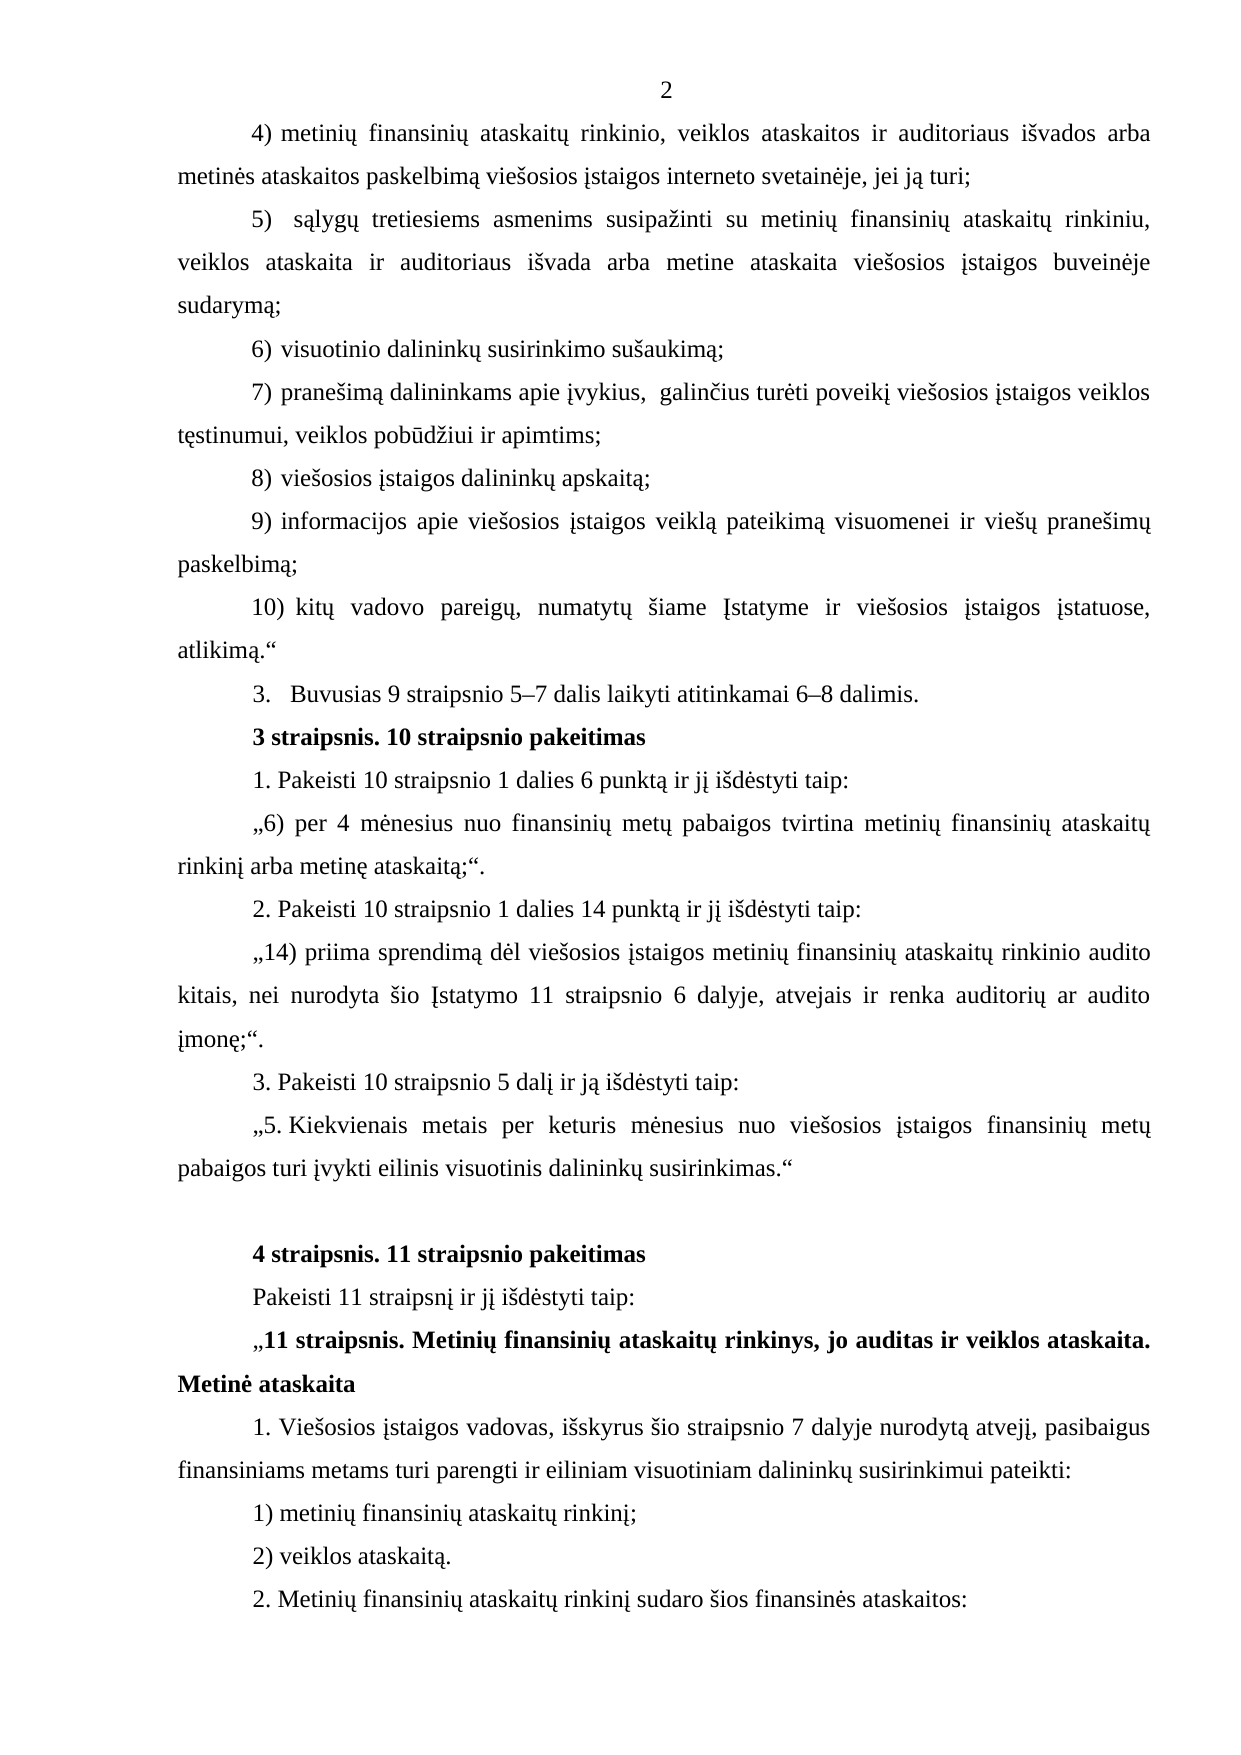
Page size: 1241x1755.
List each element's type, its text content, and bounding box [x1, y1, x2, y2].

text Pakeisti 11 straipsnį ir jį išdėstyti taip: [177, 1282, 1152, 1311]
text „6) per 4 mėnesius nuo finansinių metų pabaigos tvirtina metinių finansinių ataskaitų rinkinį arba metinę ataskaitą;“. [177, 808, 1152, 880]
text 1. Pakeisti 10 straipsnio 1 dalies 6 punktą ir jį išdėstyti taip: [177, 765, 1152, 794]
text 7) pranešimą dalininkams apie įvykius, galinčius turėti poveikį viešosios įstaigos veiklos tęstinumui, veiklos pobūdžiui ir apimtims; [177, 377, 1152, 449]
text „5. Kiekvienais metais per keturis mėnesius nuo viešosios įstaigos finansinių metų pabaigos turi įvykti eilinis visuotinis dalininkų susirinkimas.“ [177, 1110, 1152, 1182]
text 2) veiklos ataskaitą. [177, 1541, 1152, 1570]
text 3. Buvusias 9 straipsnio 5–7 dalis laikyti atitinkamai 6–8 dalimis. [252, 679, 1152, 707]
text 2. Pakeisti 10 straipsnio 1 dalies 14 punktą ir jį išdėstyti taip: [177, 894, 1152, 923]
text „11 straipsnis. Metinių finansinių ataskaitų rinkinys, jo auditas ir veiklos ataskaita. Metinė ataskaita [177, 1326, 1152, 1397]
text 3 straipsnis. 10 straipsnio pakeitimas [177, 722, 1152, 751]
text 10) kitų vadovo pareigų, numatytų šiame Įstatyme ir viešosios įstaigos įstatuose, atlikimą.“ [177, 592, 1152, 664]
text 1. Viešosios įstaigos vadovas, išskyrus šio straipsnio 7 dalyje nurodytą atvejį, pasibaigus finansiniams metams turi parengti ir eiliniam visuotiniam dalininkų susirinkimui pateikti: [177, 1412, 1152, 1484]
text 1) metinių finansinių ataskaitų rinkinį; [177, 1498, 1152, 1527]
text „14) priima sprendimą dėl viešosios įstaigos metinių finansinių ataskaitų rinkinio audito kitais, nei nurodyta šio Įstatymo 11 straipsnio 6 dalyje, atvejais ir renka auditorių ar audito įmonę;“. [177, 937, 1152, 1052]
text 6) visuotinio dalininkų susirinkimo sušaukimą; [177, 334, 1152, 362]
text 4) metinių finansinių ataskaitų rinkinio, veiklos ataskaitos ir auditoriaus išvados arba metinės ataskaitos paskelbimą viešosios įstaigos interneto svetainėje, jei ją turi; [177, 118, 1152, 190]
text 8) viešosios įstaigos dalininkų apskaitą; [177, 463, 1152, 492]
text 2. Metinių finansinių ataskaitų rinkinį sudaro šios finansinės ataskaitos: [177, 1584, 1152, 1613]
text 5) sąlygų tretiesiems asmenims susipažinti su metinių finansinių ataskaitų rinkiniu, veiklos ataskaita ir auditoriaus išvada arba metine ataskaita viešosios įstaigos buveinėje sudarymą; [177, 204, 1152, 319]
text 9) informacijos apie viešosios įstaigos veiklą pateikimą visuomenei ir viešų pranešimų paskelbimą; [177, 506, 1152, 578]
text 4 straipsnis. 11 straipsnio pakeitimas [177, 1239, 1152, 1268]
text 3. Pakeisti 10 straipsnio 5 dalį ir ją išdėstyti taip: [177, 1067, 1152, 1096]
